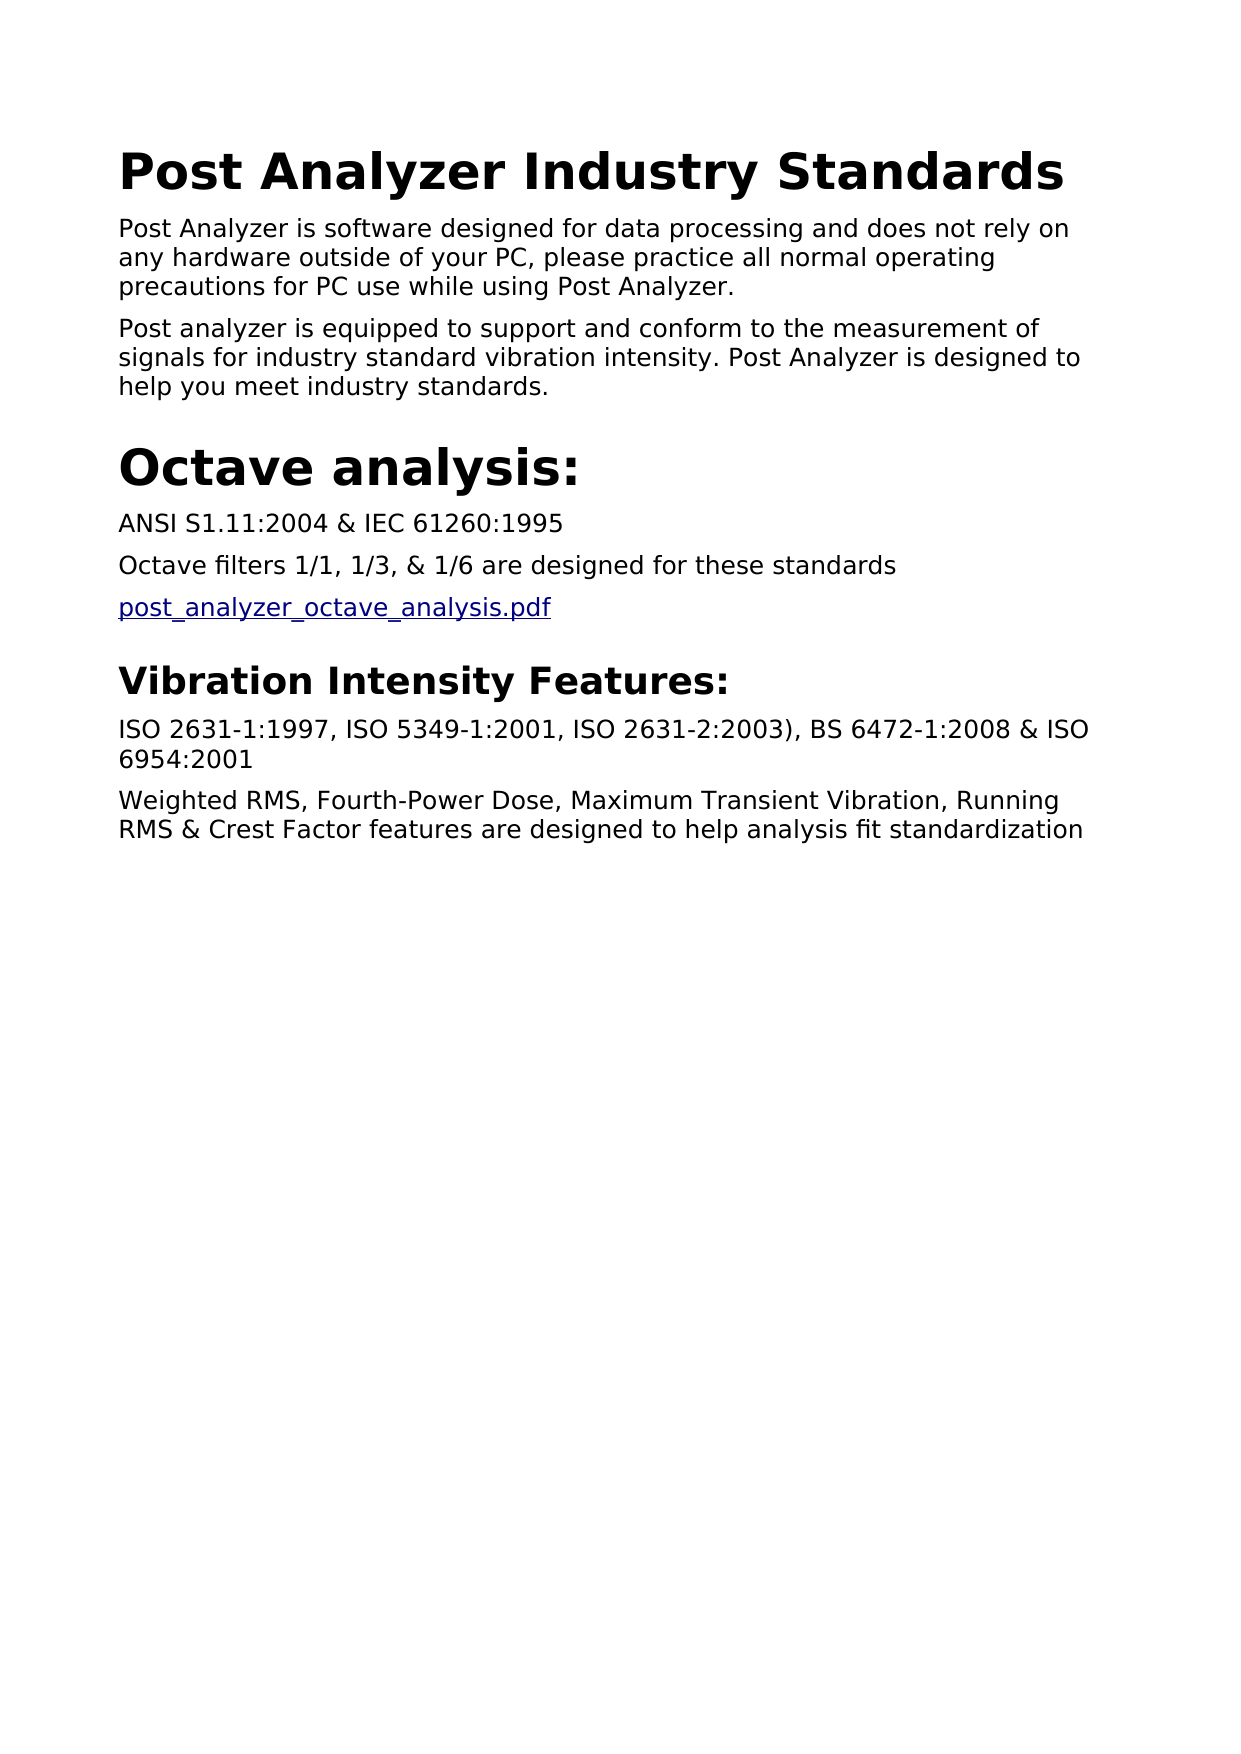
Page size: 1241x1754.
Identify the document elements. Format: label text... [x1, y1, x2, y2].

text Post analyzer is equipped to support and conform to the measurement of signals for industry standard vibration intensity. Post Analyzer is designed to help you meet industry standards. [118, 314, 1122, 401]
text post_analyzer_octave_analysis.pdf [118, 593, 1122, 622]
text Weighted RMS, Fourth-Power Dose, Maximum Transient Vibration, Running RMS & Crest Factor features are designed to help analysis fit standardization [118, 787, 1122, 845]
subtitle Octave analysis: [118, 439, 1122, 497]
text ANSI S1.11:2004 & IEC 61260:1995 [118, 509, 1122, 539]
text Octave filters 1/1, 1/3, & 1/6 are designed for these standards [118, 551, 1122, 580]
subtitle Post Analyzer Industry Standards [118, 143, 1122, 201]
text Post Analyzer is software designed for data processing and does not rely on any hardware outside of your PC, please practice all normal operating precautions for PC use while using Post Analyzer. [118, 214, 1122, 301]
text ISO 2631-1:1997, ISO 5349-1:2001, ISO 2631-2:2003), BS 6472-1:2008 & ISO 6954:2001 [118, 716, 1122, 774]
subtitle Vibration Intensity Features: [118, 659, 1122, 703]
